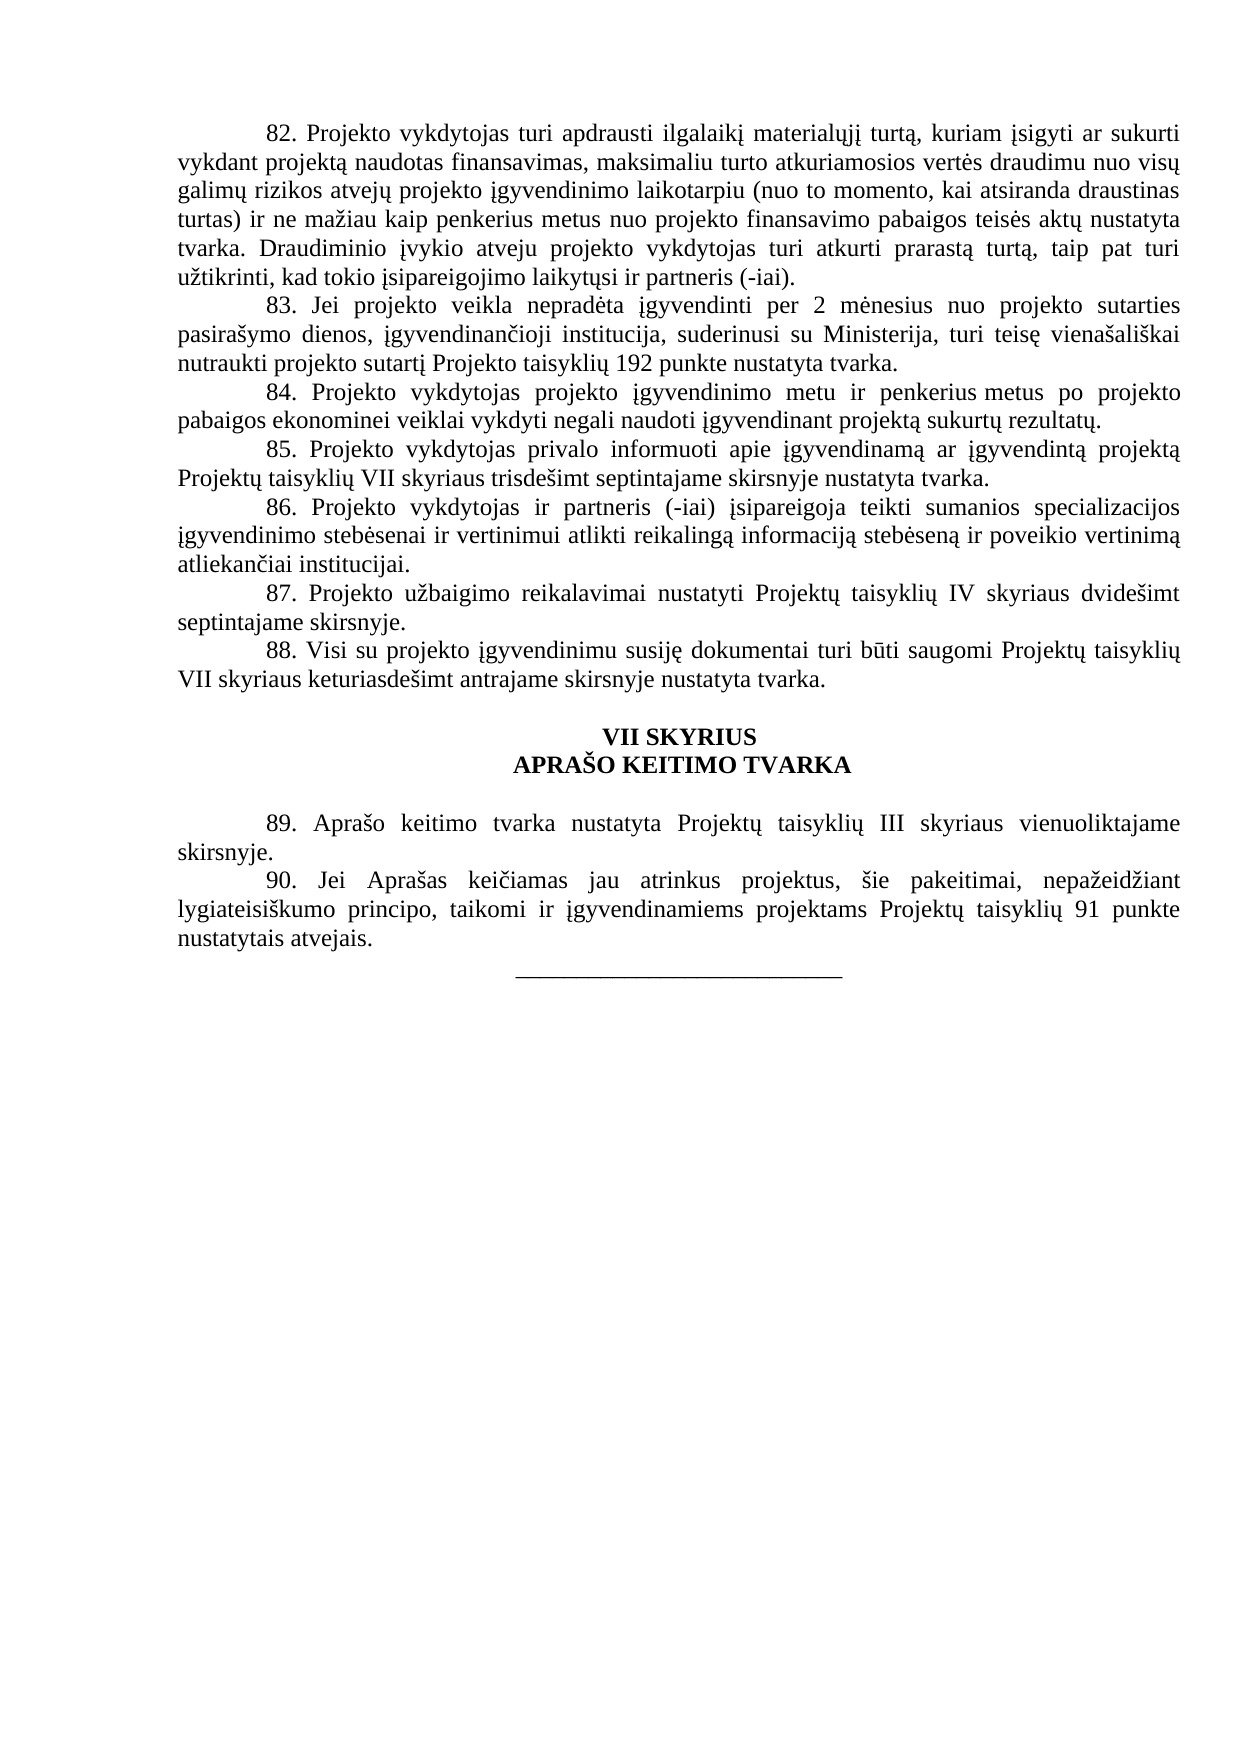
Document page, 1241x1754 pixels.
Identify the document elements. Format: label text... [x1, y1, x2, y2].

text 82. Projekto vykdytojas turi apdrausti ilgalaikį materialųjį turtą, kuriam įsigyti ar sukurti vykdant projektą naudotas finansavimas, maksimaliu turto atkuriamosios vertės draudimu nuo visų galimų rizikos atvejų projekto įgyvendinimo laikotarpiu (nuo to momento, kai atsiranda draustinas turtas) ir ne mažiau kaip penkerius metus nuo projekto finansavimo pabaigos teisės aktų nustatyta tvarka. Draudiminio įvykio atveju projekto vykdytojas turi atkurti prarastą turtą, taip pat turi užtikrinti, kad tokio įsipareigojimo laikytųsi ir partneris (-iai). [177, 118, 1181, 291]
text 89. Aprašo keitimo tvarka nustatyta Projektų taisyklių III skyriaus vienuoliktajame skirsnyje. [177, 808, 1181, 866]
text 86. Projekto vykdytojas ir partneris (-iai) įsipareigoja teikti sumanios specializacijos įgyvendinimo stebėsenai ir vertinimui atlikti reikalingą informaciją stebėseną ir poveikio vertinimą atliekančiai institucijai. [177, 492, 1181, 578]
text 87. Projekto užbaigimo reikalavimai nustatyti Projektų taisyklių IV skyriaus dvidešimt septintajame skirsnyje. [177, 578, 1181, 636]
text ___________________________ [177, 952, 1181, 981]
text 84. Projekto vykdytojas projekto įgyvendinimo metu ir penkerius metus po projekto pabaigos ekonominei veiklai vykdyti negali naudoti įgyvendinant projektą sukurtų rezultatų. [177, 377, 1181, 434]
text 88. Visi su projekto įgyvendinimu susiję dokumentai turi būti saugomi Projektų taisyklių VII skyriaus keturiasdešimt antrajame skirsnyje nustatyta tvarka. [177, 636, 1181, 693]
text 85. Projekto vykdytojas privalo informuoti apie įgyvendinamą ar įgyvendintą projektą Projektų taisyklių VII skyriaus trisdešimt septintajame skirsnyje nustatyta tvarka. [177, 434, 1181, 492]
text 83. Jei projekto veikla nepradėta įgyvendinti per 2 mėnesius nuo projekto sutarties pasirašymo dienos, įgyvendinančioji institucija, suderinusi su Ministerija, turi teisę vienašališkai nutraukti projekto sutartį Projekto taisyklių 192 punkte nustatyta tvarka. [177, 291, 1181, 377]
text VII SKYRIUS [177, 722, 1181, 751]
text APRAŠO KEITIMO TVARKA [177, 751, 1181, 779]
text 90. Jei Aprašas keičiamas jau atrinkus projektus, šie pakeitimai, nepažeidžiant lygiateisiškumo principo, taikomi ir įgyvendinamiems projektams Projektų taisyklių 91 punkte nustatytais atvejais. [177, 866, 1181, 952]
